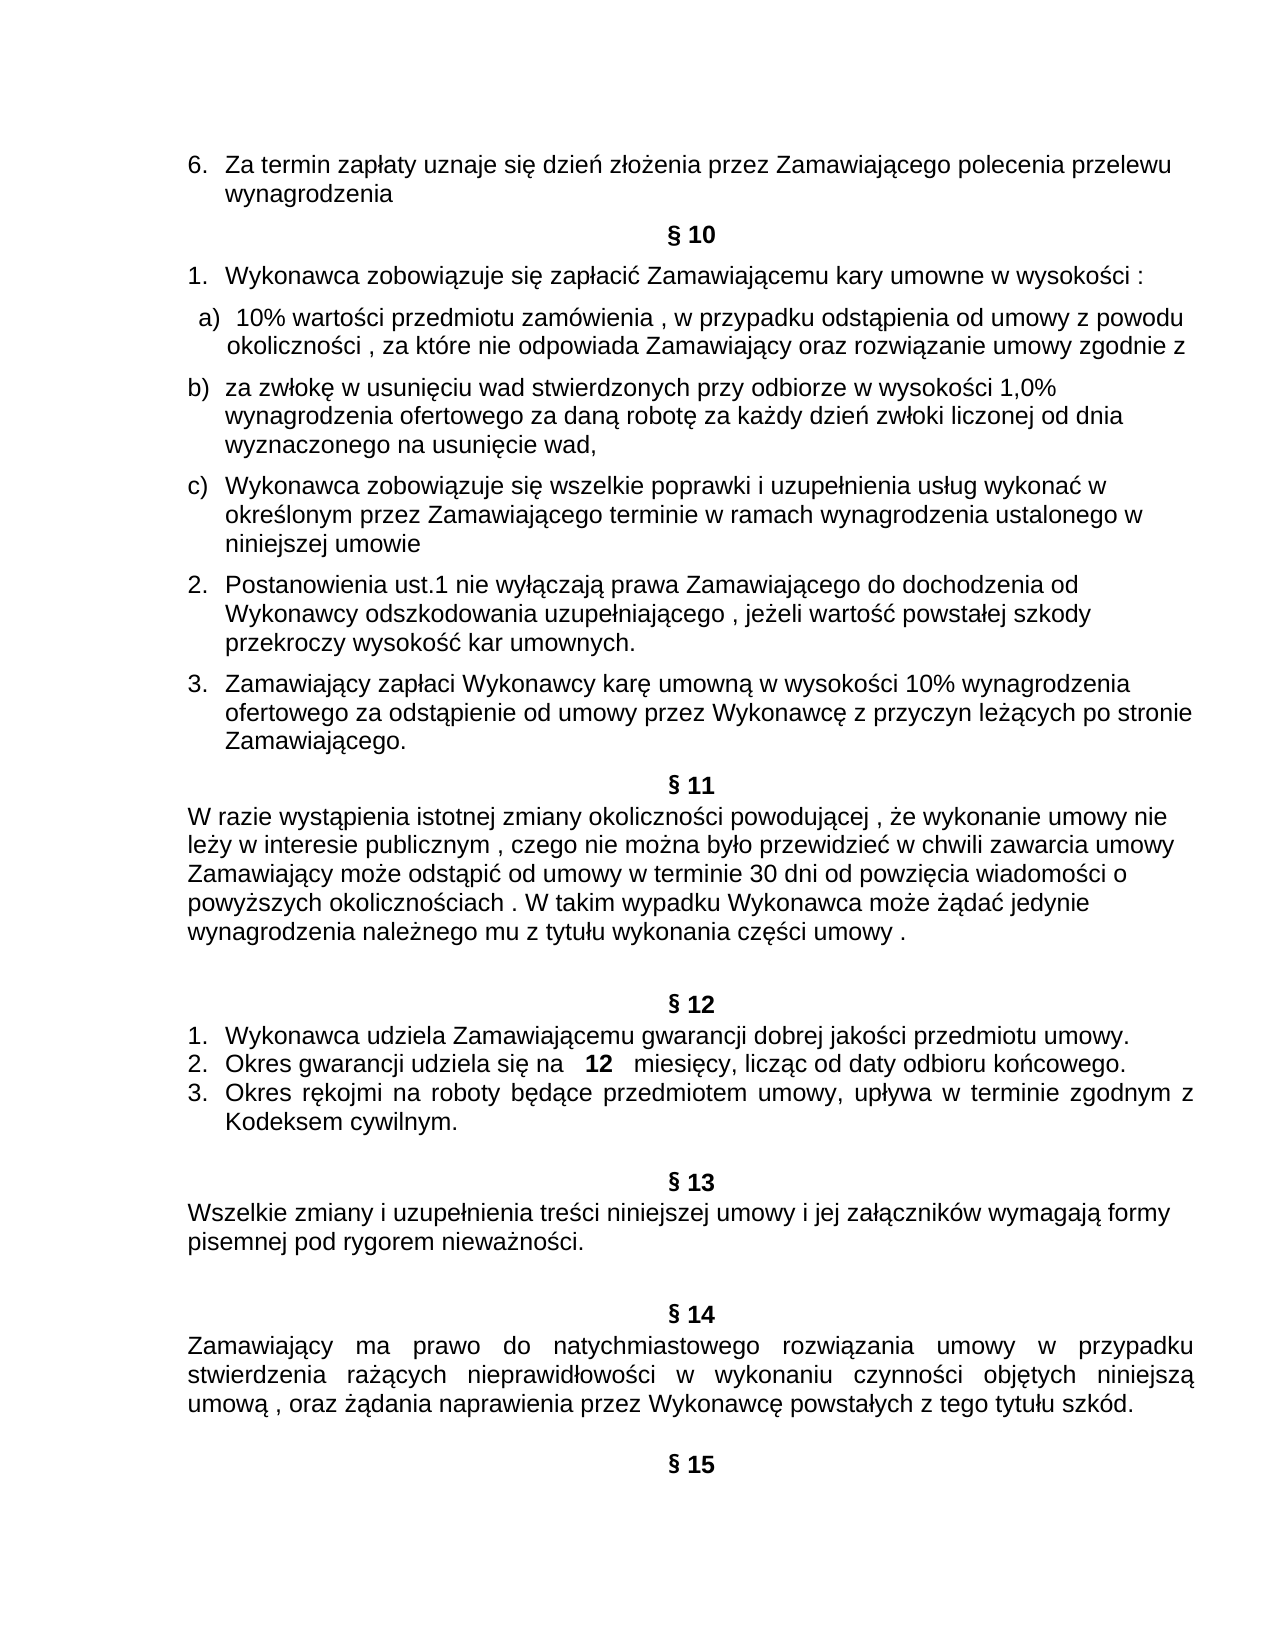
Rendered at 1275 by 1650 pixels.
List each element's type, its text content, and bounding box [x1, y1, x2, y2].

text § 14 [187, 1297, 1195, 1331]
text § 10 [187, 220, 1195, 249]
subtitle Zamawiający ma prawo do natychmiastowego rozwiązania umowy w przypadku stwierdzenia rażących nieprawidłowości w wykonaniu czynności objętych niniejszą umową , oraz żądania naprawienia przez Wykonawcę powstałych z tego tytułu szkód. [187, 1331, 1195, 1417]
list Postanowienia ust.1 nie wyłączają prawa Zamawiającego do dochodzenia od Wykonawcy odszkodowania uzupełniającego , jeżeli wartość powstałej szkody przekroczy wysokość kar umownych. [187, 570, 1195, 656]
list Za termin zapłaty uznaje się dzień złożenia przez Zamawiającego polecenia przelewu wynagrodzenia [187, 150, 1195, 207]
text § 13 [187, 1164, 1195, 1198]
text § 11 [187, 767, 1195, 802]
list Wykonawca zobowiązuje się zapłacić Zamawiającemu kary umowne w wysokości : [187, 261, 1195, 290]
list Okres gwarancji udziela się na 12 miesięcy, licząc od daty odbioru końcowego. [187, 1049, 1195, 1078]
list 10% wartości przedmiotu zamówienia , w przypadku odstąpienia od umowy z powodu okoliczności , za które nie odpowiada Zamawiający oraz rozwiązanie umowy zgodnie z [187, 302, 1195, 360]
list za zwłokę w usunięciu wad stwierdzonych przy odbiorze w wysokości 1,0% wynagrodzenia ofertowego za daną robotę za każdy dzień zwłoki liczonej od dnia wyznaczonego na usunięcie wad, [187, 372, 1195, 459]
text § 12 [187, 987, 1195, 1021]
text § 15 [187, 1446, 1195, 1480]
list Okres rękojmi na roboty będące przedmiotem umowy, upływa w terminie zgodnym z Kodeksem cywilnym. [187, 1078, 1195, 1136]
list Wykonawca zobowiązuje się wszelkie poprawki i uzupełnienia usług wykonać w określonym przez Zamawiającego terminie w ramach wynagrodzenia ustalonego w niniejszej umowie [187, 471, 1195, 557]
list Zamawiający zapłaci Wykonawcy karę umowną w wysokości 10% wynagrodzenia ofertowego za odstąpienie od umowy przez Wykonawcę z przyczyn leżących po stronie Zamawiającego. [187, 669, 1195, 755]
list Wykonawca udziela Zamawiającemu gwarancji dobrej jakości przedmiotu umowy. [187, 1021, 1195, 1049]
text Wszelkie zmiany i uzupełnienia treści niniejszej umowy i jej załączników wymagają formy pisemnej pod rygorem nieważności. [187, 1198, 1195, 1256]
text W razie wystąpienia istotnej zmiany okoliczności powodującej , że wykonanie umowy nie leży w interesie publicznym , czego nie można było przewidzieć w chwili zawarcia umowy Zamawiający może odstąpić od umowy w terminie 30 dni od powzięcia wiadomości o powyższych okolicznościach . W takim wypadku Wykonawca może żądać jedynie wynagrodzenia należnego mu z tytułu wykonania części umowy . [187, 802, 1195, 945]
